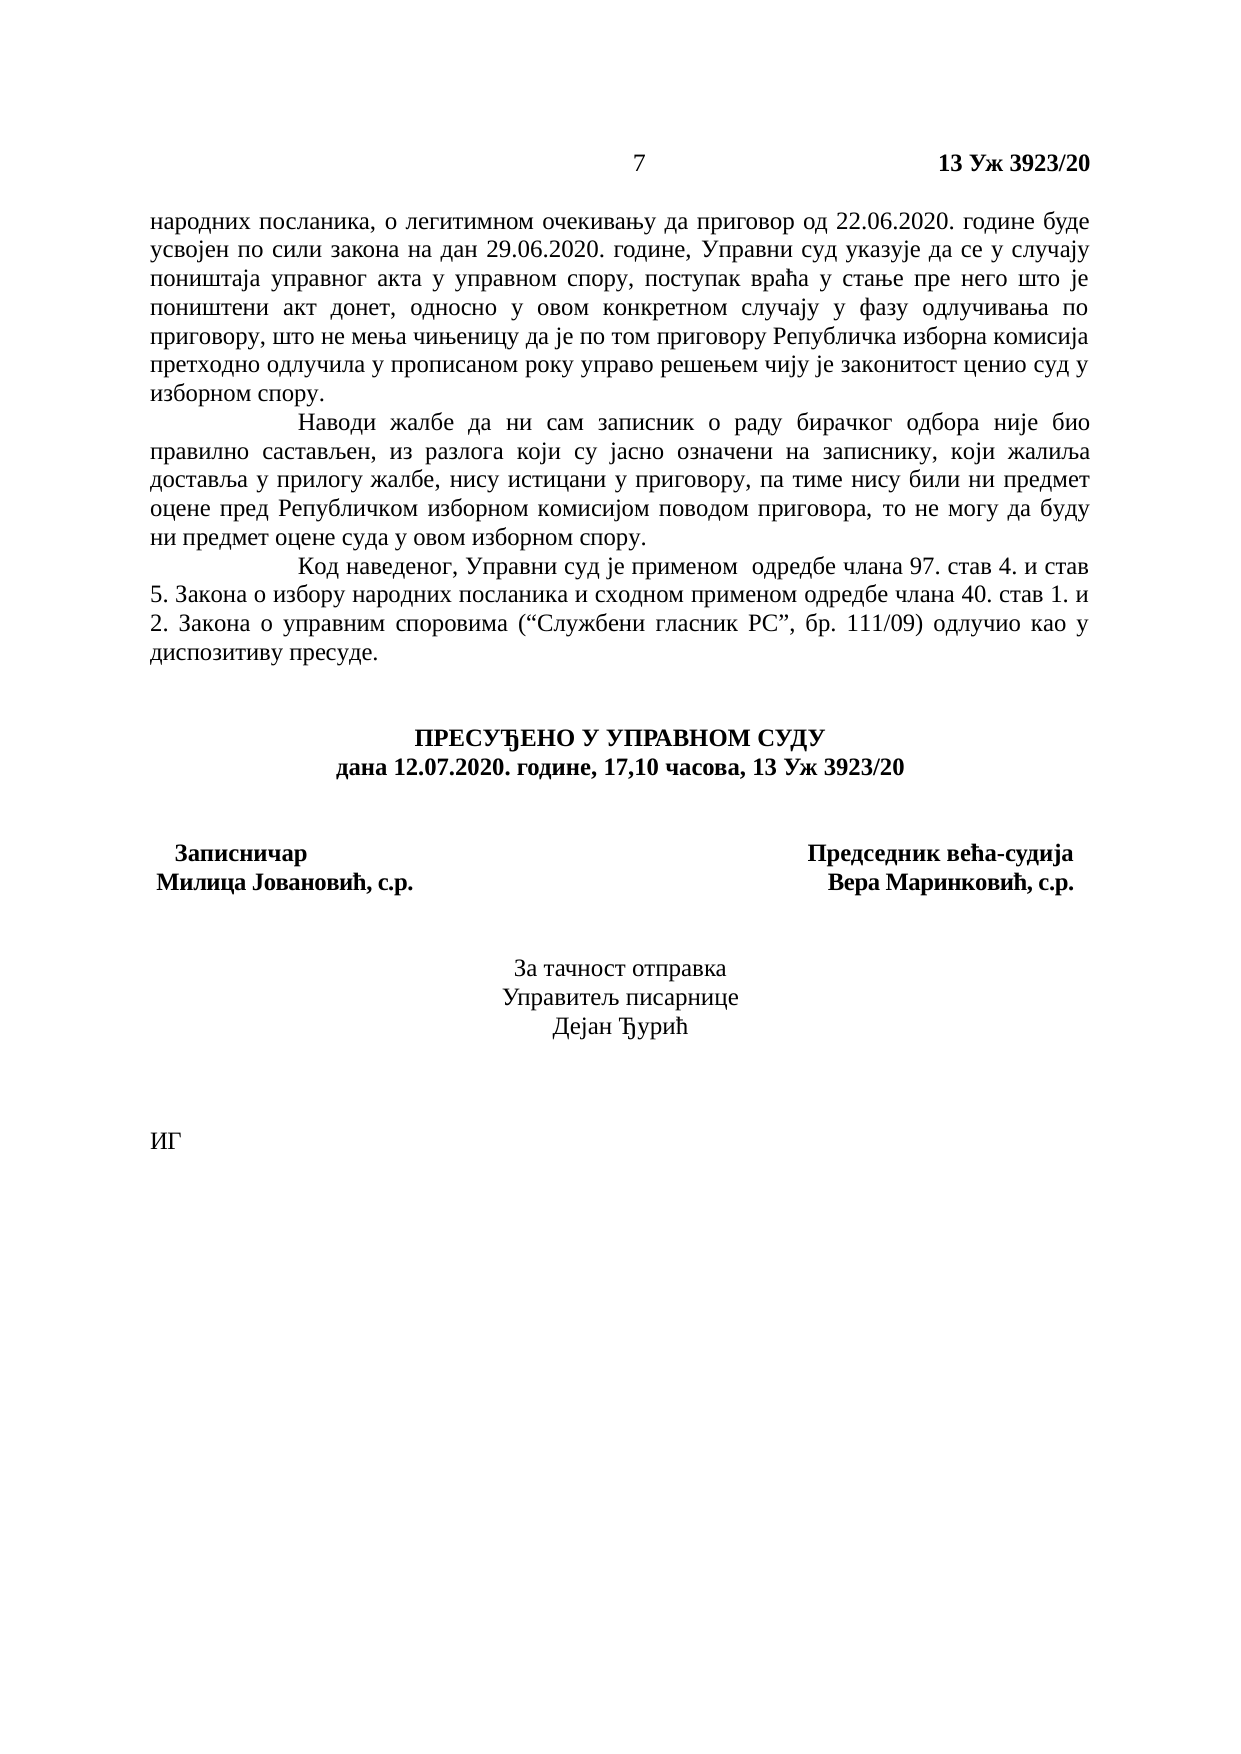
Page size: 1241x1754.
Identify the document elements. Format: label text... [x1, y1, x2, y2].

text ПРЕСУЂЕНО У УПРАВНОМ СУДУ [150, 723, 1090, 752]
text Милица Јовановић, с.р. Вера Маринковић, с.р. [150, 867, 1090, 896]
text Дејан Ђурић [150, 1011, 1090, 1039]
text народних посланика, о легитимном очекивању да приговор од 22.06.2020. године буде усвојен по сили закона на дан 29.06.2020. године, Управни суд указује да се у случају поништаја управног акта у управном спору, поступак враћа у стање пре него што је поништени акт донет, односно у овом конкретном случају у фазу одлучивања по приговору, што не мења чињеницу да је по том приговору Републичка изборна комисија претходно одлучила у прописаном року управо решењем чију је законитост ценио суд у изборном спору. [150, 206, 1090, 407]
text Записничар Председник већа-судија [150, 838, 1090, 867]
text Наводи жалбе да ни сам записник о раду бирачког одбора није био правилно састављен, из разлога који су јасно означени на записнику, који жалиља доставља у прилогу жалбе, нису истицани у приговору, па тиме нису били ни предмет оцене пред Републичком изборном комисијом поводом приговора, то не могу да буду ни предмет оцене суда у овом изборном спору. [150, 407, 1090, 551]
text Управитељ писарнице [150, 982, 1090, 1011]
text дана 12.07.2020. године, 17,10 часова, 13 Уж 3923/20 [150, 752, 1090, 781]
text Код наведеног, Управни суд је применом одредбе члана 97. став 4. и став 5. Закона о избору народних посланика и сходном применом одредбе члана 40. став 1. и 2. Закона о управним споровима (“Службени гласник РС”, бр. 111/09) одлучио као у диспозитиву пресуде. [150, 551, 1090, 666]
text ИГ [150, 1126, 1090, 1154]
text За тачност отправка [150, 953, 1090, 982]
